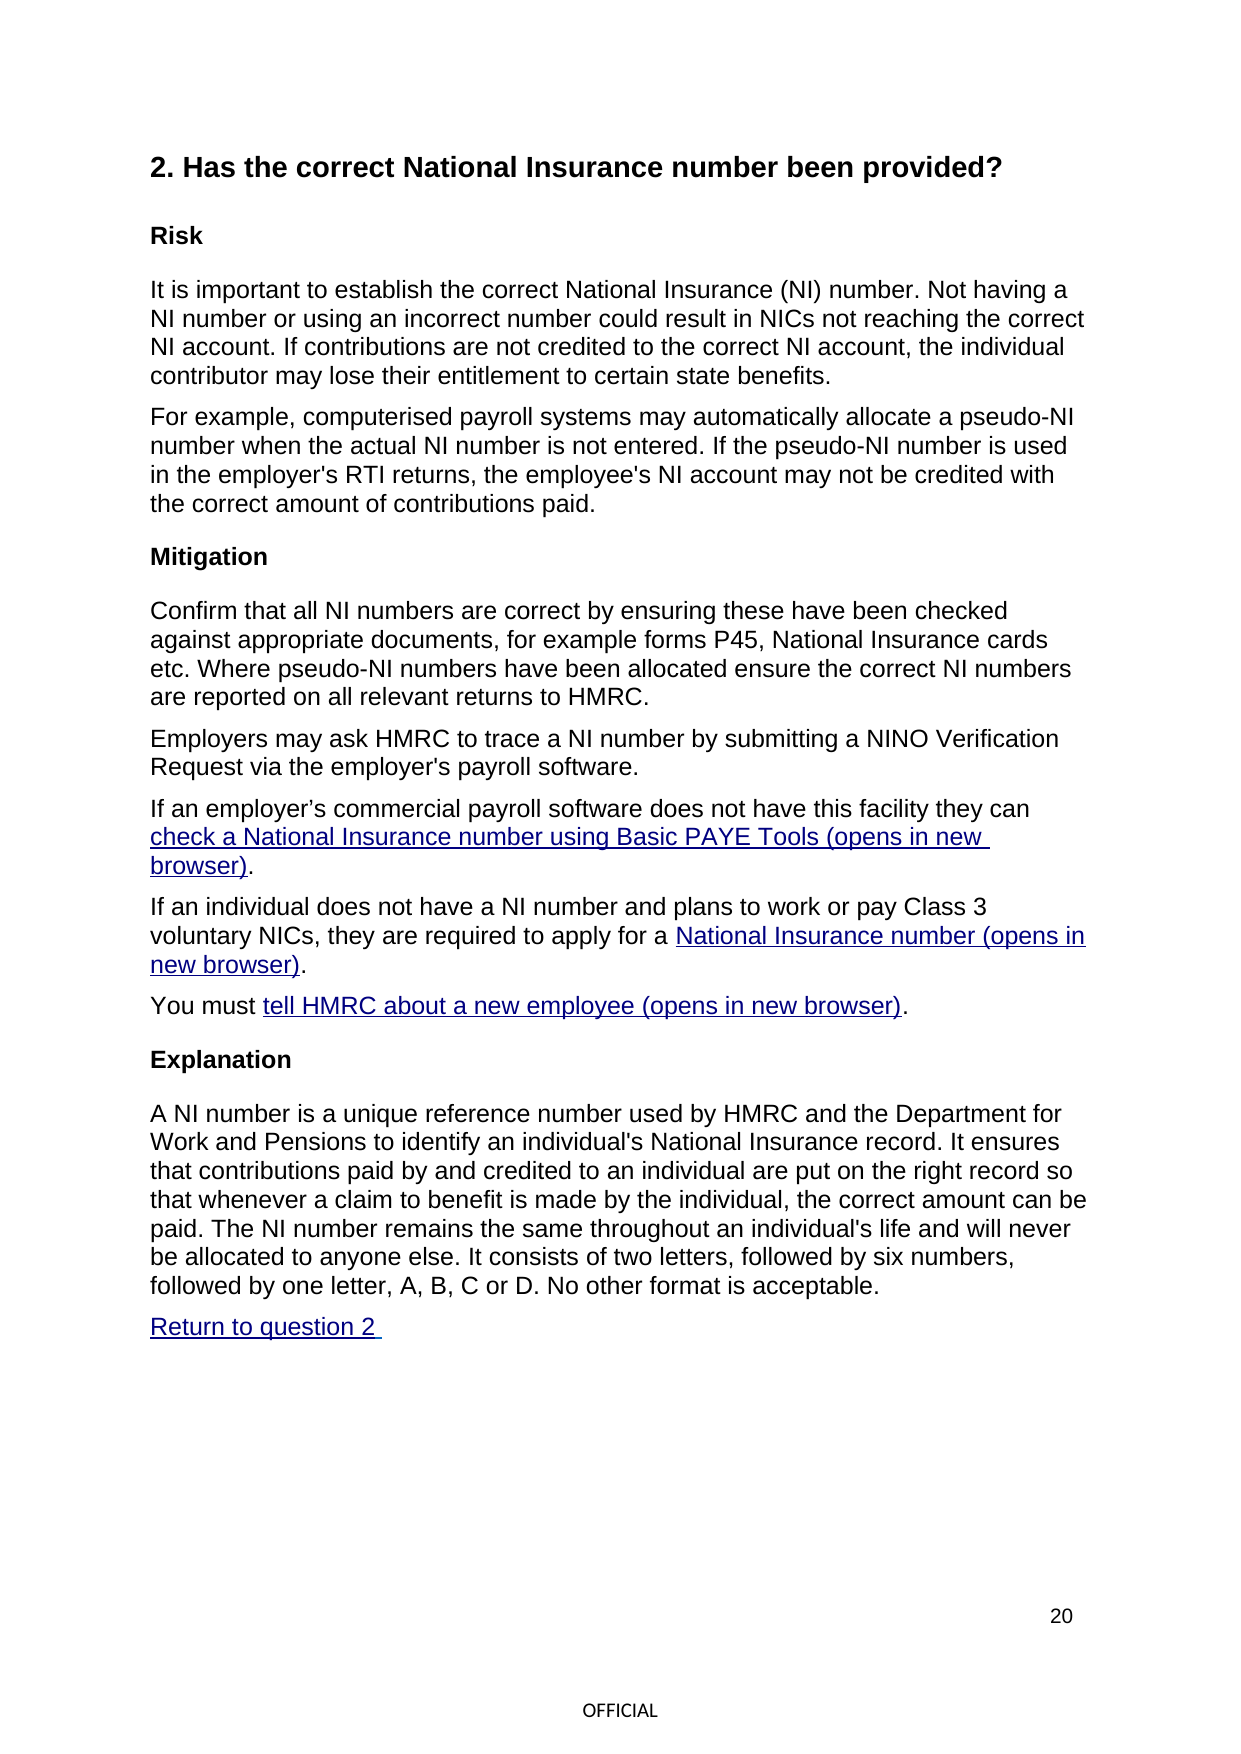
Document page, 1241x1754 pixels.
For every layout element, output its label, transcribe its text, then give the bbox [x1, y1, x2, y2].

subtitle Risk [150, 221, 1090, 250]
text You must tell HMRC about a new employee (opens in new browser). [150, 991, 1090, 1020]
text For example, computerised payroll systems may automatically allocate a pseudo-NI number when the actual NI number is not entered. If the pseudo-NI number is used in the employer's RTI returns, the employee's NI account may not be credited with the correct amount of contributions paid. [150, 402, 1090, 517]
text Employers may ask HMRC to trace a NI number by submitting a NINO Verification Request via the employer's payroll software. [150, 723, 1090, 781]
subtitle Mitigation [150, 542, 1090, 571]
text A NI number is a unique reference number used by HMRC and the Department for Work and Pensions to identify an individual's National Insurance record. It ensures that contributions paid by and credited to an individual are put on the right record so that whenever a claim to benefit is made by the individual, the correct amount can be paid. The NI number remains the same throughout an individual's life and will never be allocated to anyone else. It consists of two letters, followed by six numbers, followed by one letter, A, B, C or D. No other format is acceptable. [150, 1098, 1090, 1300]
text If an employer’s commercial payroll software does not have this facility they can check a National Insurance number using Basic PAYE Tools (opens in new browser). [150, 793, 1090, 880]
text Return to question 2 [150, 1312, 1090, 1341]
subtitle Explanation [150, 1045, 1090, 1073]
text If an individual does not have a NI number and plans to work or pay Class 3 voluntary NICs, they are required to apply for a National Insurance number (opens in new browser). [150, 892, 1090, 978]
subtitle 2. Has the correct National Insurance number been provided? [150, 150, 1090, 183]
text Confirm that all NI numbers are correct by ensuring these have been checked against appropriate documents, for example forms P45, National Insurance cards etc. Where pseudo-NI numbers have been allocated ensure the correct NI numbers are reported on all relevant returns to HMRC. [150, 596, 1090, 711]
text It is important to establish the correct National Insurance (NI) number. Not having a NI number or using an incorrect number could result in NICs not reaching the correct NI account. If contributions are not credited to the correct NI account, the individual contributor may lose their entitlement to certain state benefits. [150, 275, 1090, 390]
